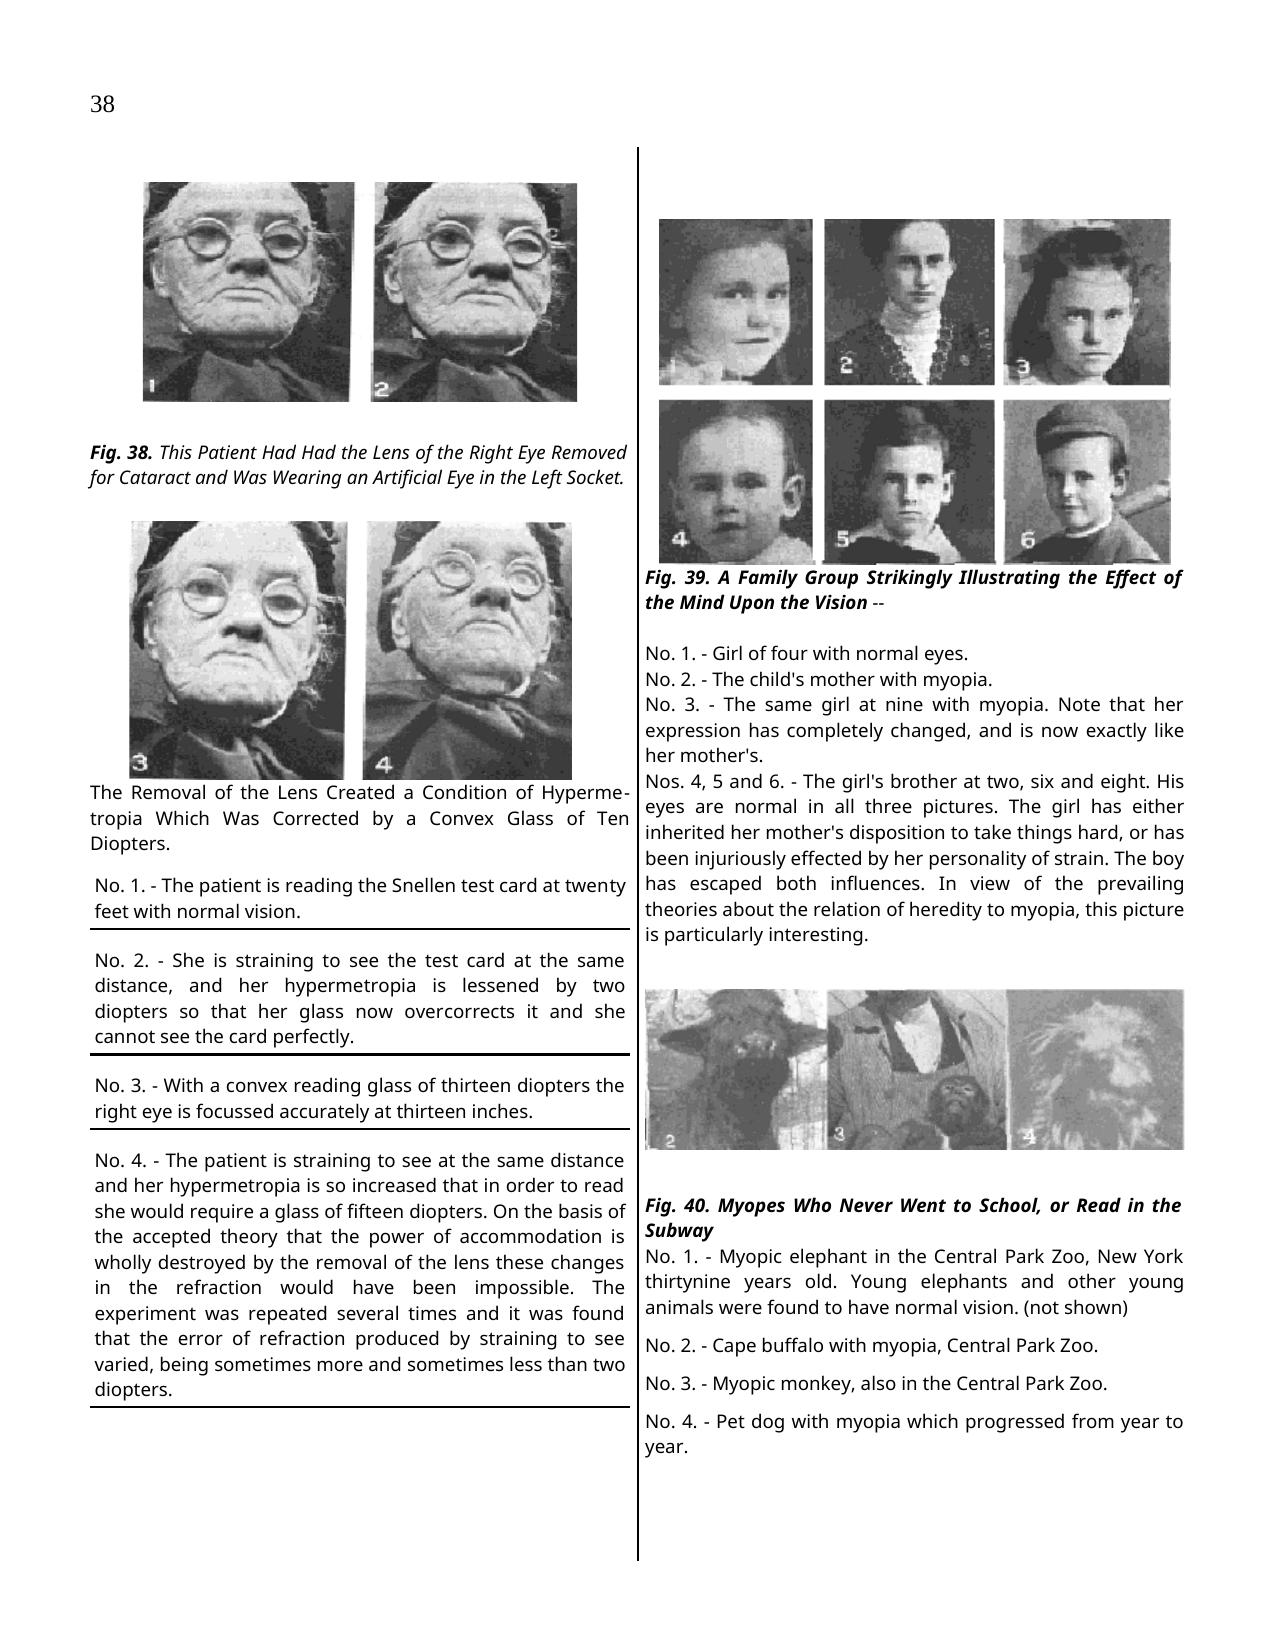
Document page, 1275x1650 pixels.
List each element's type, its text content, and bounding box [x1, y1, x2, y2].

text No. 1. - The patient is reading the Snellen test card at twen­ty feet with normal vision. [90, 868, 630, 928]
text The Removal of the Lens Created a Condition of Hyperme­tropia Which Was Corrected by a Convex Glass of Ten Diopters. [90, 503, 630, 856]
text No. 4. - The patient is straining to see at the same distance and her hypermetropia is so increased that in order to read she would require a glass of fifteen diop­ters. On the basis of the accepted theory that the power of accommodation is wholly destroyed by the removal of the lens these changes in the refraction would have been impossible. The experiment was repeated several times and it was found that the error of refraction produced by straining to see varied, being sometimes more and some­times less than two diopters. [90, 1142, 630, 1406]
text No. 4. - Pet dog with myopia which progressed from year to year. [645, 1408, 1185, 1459]
text No. 2. - Cape buffalo with myopia, Central Park Zoo. [645, 1332, 1185, 1358]
picture [645, 989, 1185, 1150]
text Fig. 38. This Patient Had Had the Lens of the Right Eye Removed for Cataract and Was Wearing an Artificial Eye in the Left Socket. [90, 439, 630, 490]
text Nos. 4, 5 and 6. - The girl's brother at two, six and eight. His eyes are normal in all three pictures. The girl has either inherited her mother's disposition to take things hard, or has been injuriously effected by her personality of strain. The boy has escaped both influences. In view of the prevailing theories about the relation of heredity to myopia, this picture is particularly interesting. [645, 768, 1185, 947]
picture [142, 182, 578, 402]
picture [659, 219, 1171, 565]
text No. 3. - Myopic monkey, also in the Central Park Zoo. [645, 1370, 1185, 1396]
text No. 1. - Myopic elephant in the Central Park Zoo, New York thirtynine years old. Young elephants and other young animals were found to have normal vision. (not shown) [645, 1243, 1185, 1319]
text Fig. 40. Myopes Who Never Went to School, or Read in the Subway [645, 1192, 1185, 1243]
text No. 3. - The same girl at nine with myopia. Note that her expression has completely changed, and is now exactly like her mother's. [645, 692, 1185, 768]
text No. 2. - She is straining to see the test card at the same distance, and her hyperme­tropia is lessened by two diopters so that her glass now over­corrects it and she cannot see the card perfectly. [90, 943, 630, 1053]
text No. 3. - With a convex reading glass of thirteen diopters the right eye is focussed accurately at thirteen inches. [90, 1068, 630, 1128]
text No. 2. - The child's mother with myopia. [645, 666, 1185, 692]
text Fig. 39. A Family Group Strikingly Illustrating the Effect of the Mind Upon the Vision -- [645, 198, 1185, 615]
picture [129, 521, 572, 780]
text No. 1. - Girl of four with normal eyes. [645, 641, 1185, 666]
